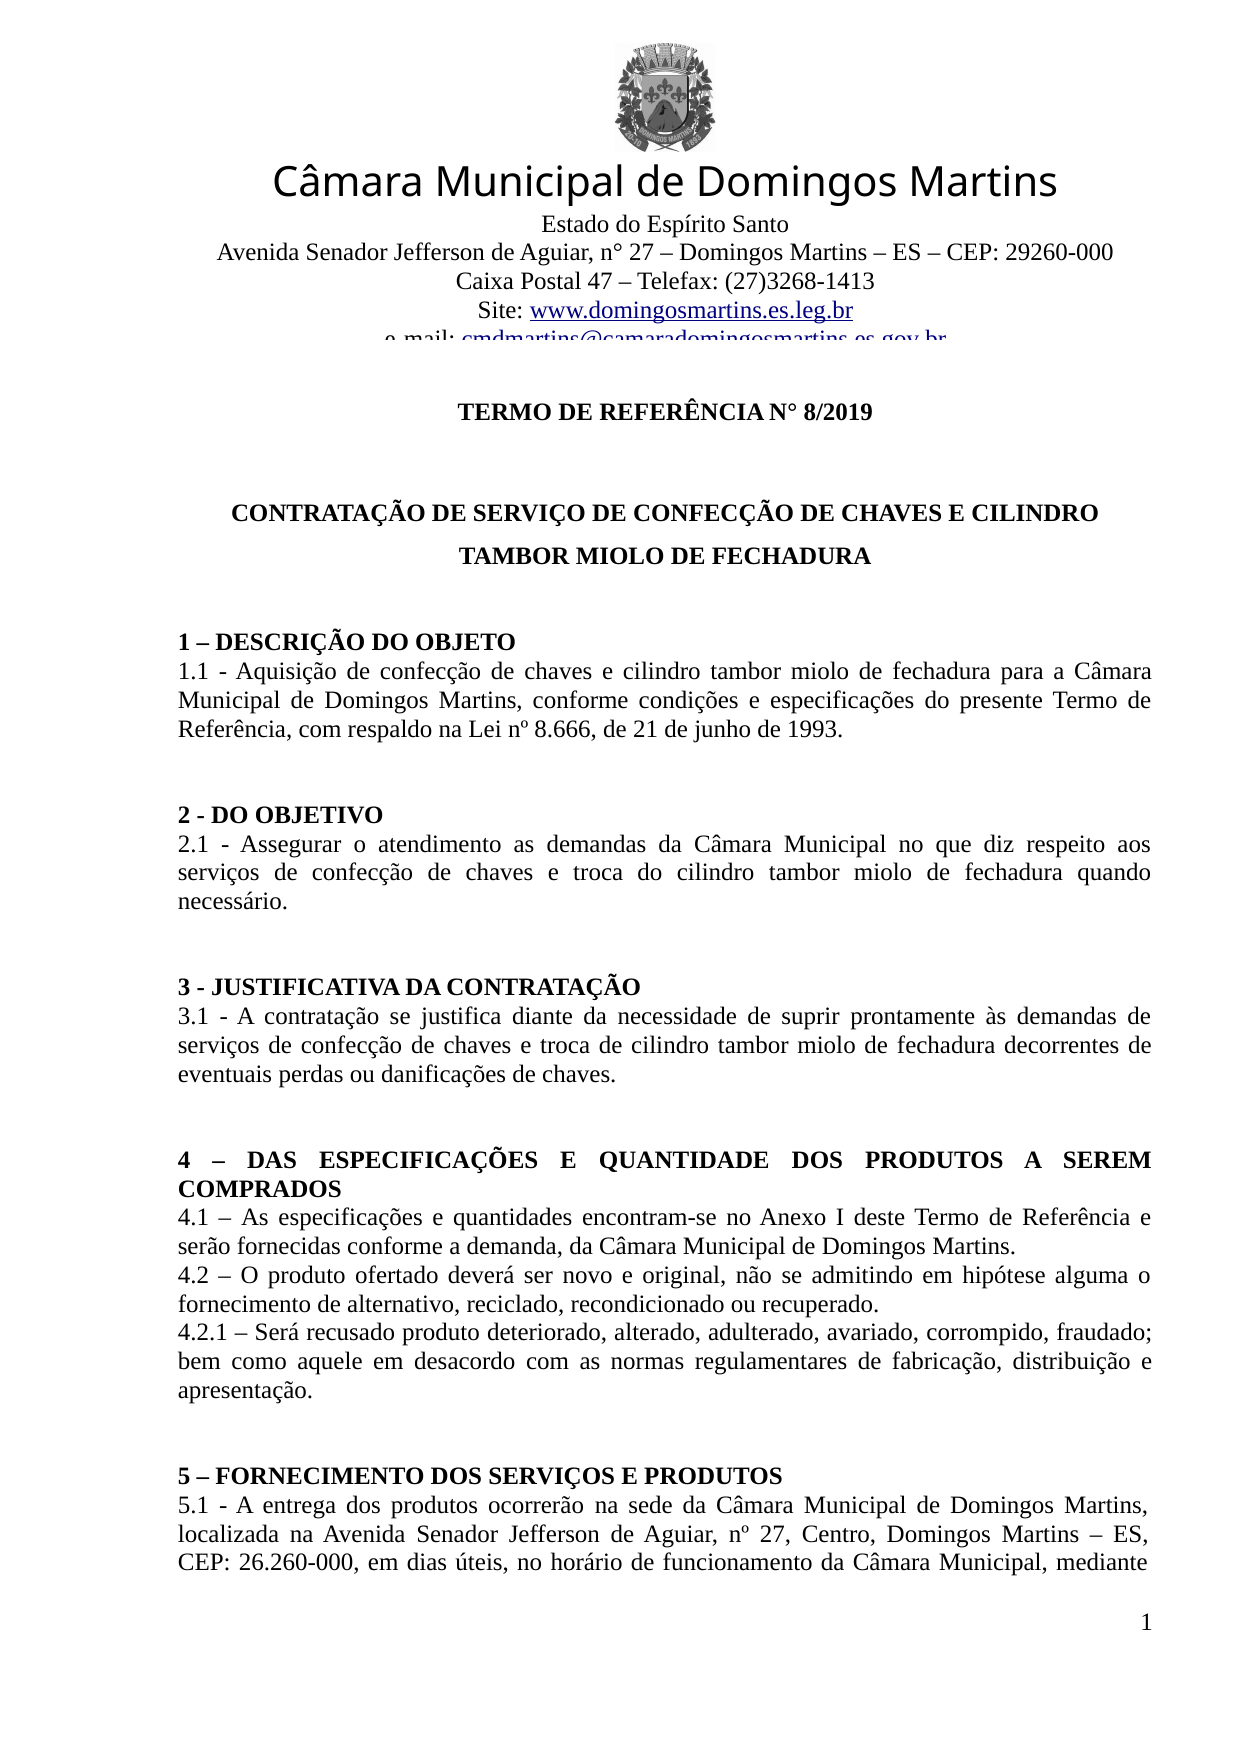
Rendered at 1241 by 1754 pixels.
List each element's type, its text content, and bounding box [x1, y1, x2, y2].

text TERMO DE REFERÊNCIA N° 8/2019 [178, 397, 1153, 426]
text CONTRATAÇÃO DE SERVIÇO DE CONFECÇÃO DE CHAVES E CILINDRO TAMBOR MIOLO DE FECHADURA [178, 498, 1153, 570]
text 1 – DESCRIÇÃO DO OBJETO [178, 627, 1153, 656]
text 1.1 - Aquisição de confecção de chaves e cilindro tambor miolo de fechadura para a Câmara Municipal de Domingos Martins, conforme condições e especificações do presente Termo de Referência, com respaldo na Lei nº 8.666, de 21 de junho de 1993. [178, 656, 1153, 742]
text 4.2.1 – Será recusado produto deteriorado, alterado, adulterado, avariado, corrompido, fraudado; bem como aquele em desacordo com as normas regulamentares de fabricação, distribuição e apresentação. [178, 1317, 1153, 1404]
text 3 - JUSTIFICATIVA DA CONTRATAÇÃO [178, 972, 1153, 1001]
text 4.2 – O produto ofertado deverá ser novo e original, não se admitindo em hipótese alguma o fornecimento de alternativo, reciclado, recondicionado ou recuperado. [178, 1260, 1153, 1317]
text 2.1 - Assegurar o atendimento as demandas da Câmara Municipal no que diz respeito aos serviços de confecção de chaves e troca do cilindro tambor miolo de fechadura quando necessário. [178, 829, 1153, 915]
text 2 - DO OBJETIVO [178, 800, 1153, 829]
text 5.1 - A entrega dos produtos ocorrerão na sede da Câmara Municipal de Domingos Martins, localizada na Avenida Senador Jefferson de Aguiar, nº 27, Centro, Domingos Martins – ES, CEP: 26.260-000, em dias úteis, no horário de funcionamento da Câmara Municipal, mediante [178, 1490, 1149, 1576]
text 4.1 – As especificações e quantidades encontram-se no Anexo I deste Termo de Referência e serão fornecidas conforme a demanda, da Câmara Municipal de Domingos Martins. [178, 1202, 1153, 1260]
text 4 – DAS ESPECIFICAÇÕES E QUANTIDADE DOS PRODUTOS A SEREM COMPRADOS [178, 1145, 1153, 1202]
text 3.1 - A contratação se justifica diante da necessidade de suprir prontamente às demandas de serviços de confecção de chaves e troca de cilindro tambor miolo de fechadura decorrentes de eventuais perdas ou danificações de chaves. [178, 1001, 1153, 1087]
text 5 – FORNECIMENTO DOS SERVIÇOS E PRODUTOS [178, 1461, 1149, 1490]
